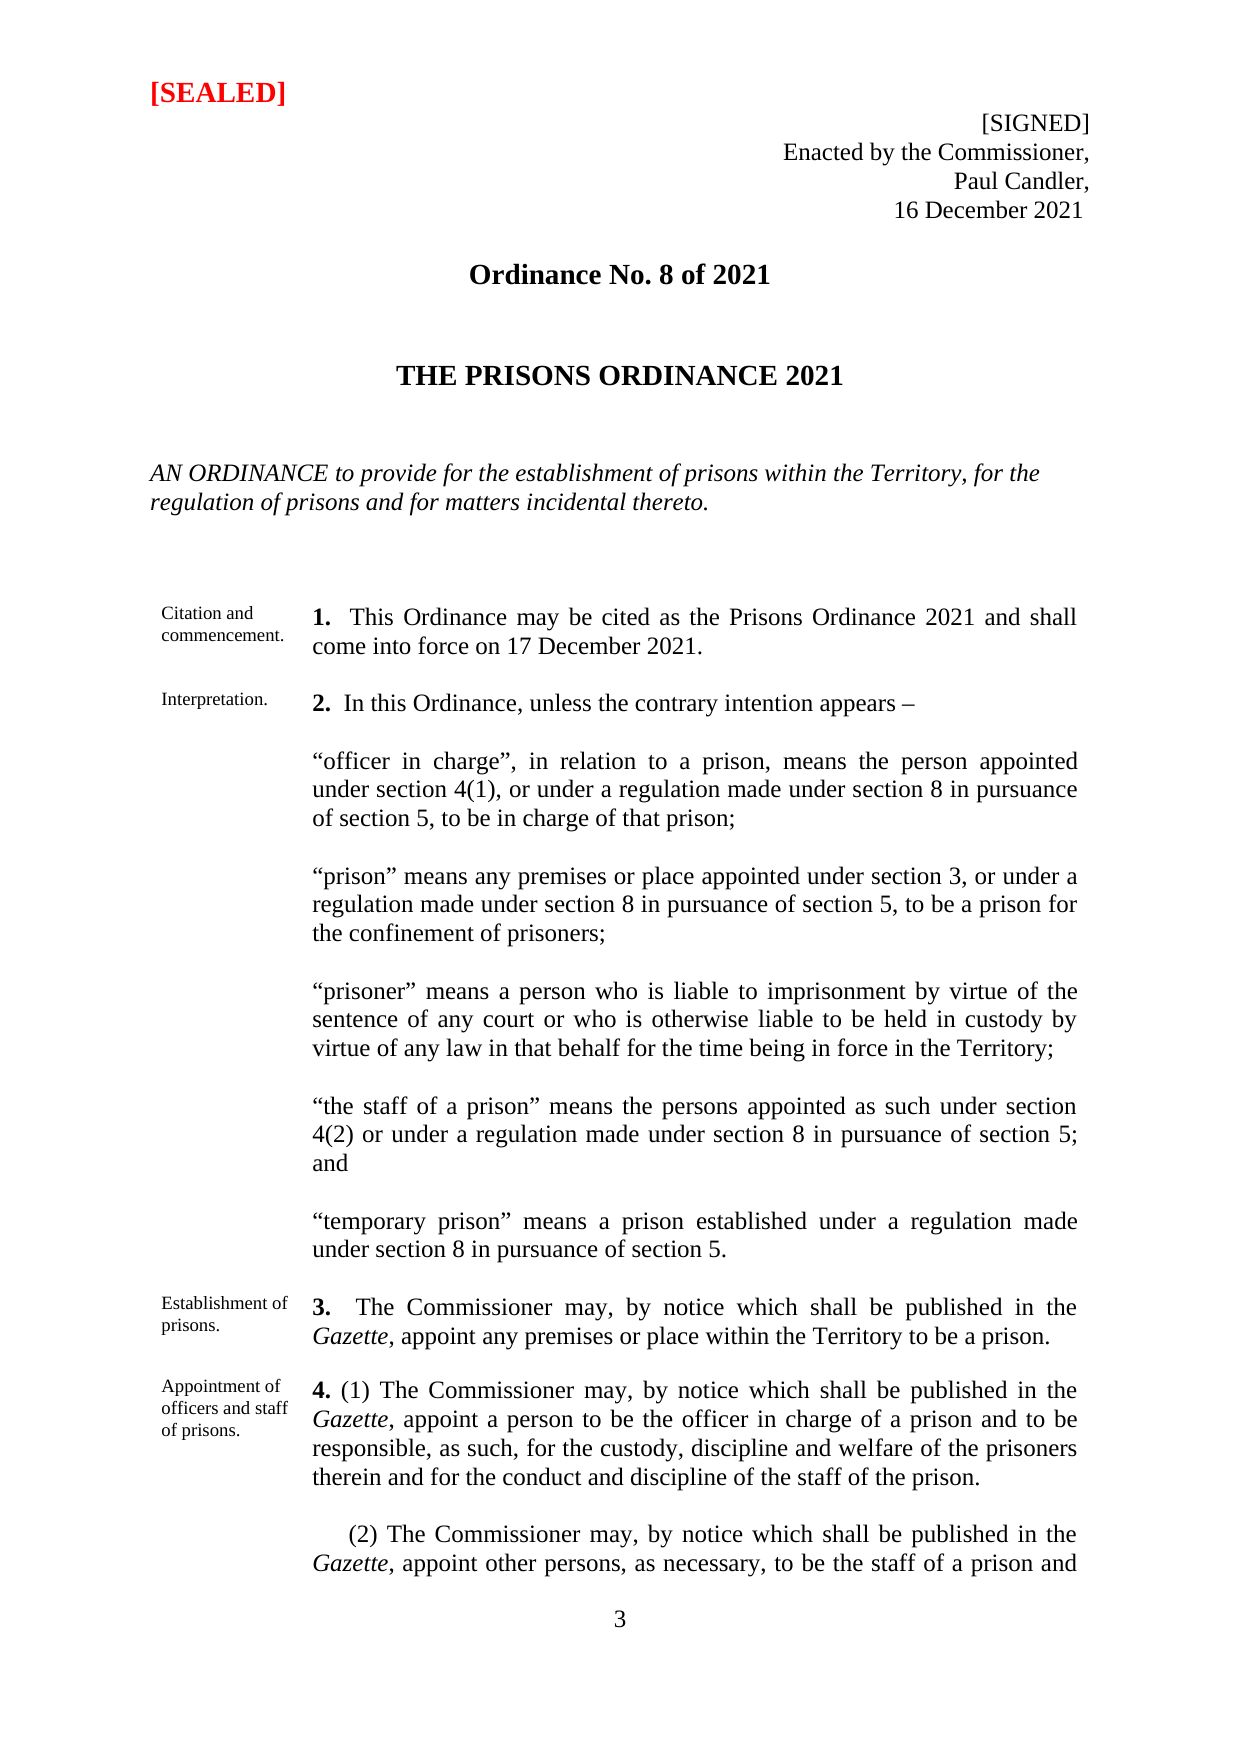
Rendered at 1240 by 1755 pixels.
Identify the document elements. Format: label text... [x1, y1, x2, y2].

text [SEALED] [150, 75, 1089, 108]
text Enacted by the Commissioner, [150, 137, 1089, 166]
table_cell 3. The Commissioner may, by notice which shall be published in the Gazette, appoint any premises or place within the Territory to be a prison. [301, 1292, 1089, 1375]
text THE PRISONS ORDINANCE 2021 [150, 358, 1089, 391]
text Ordinance No. 8 of 2021 [150, 257, 1089, 291]
table_header 1. This Ordinance may be cited as the Prisons Ordinance 2021 and shall come into force on 17 December 2021. [301, 602, 1089, 688]
text 16 December 2021 [150, 195, 1089, 223]
table_header Citation and commencement. [150, 602, 301, 688]
text [SIGNED] [150, 108, 1089, 137]
text AN ORDINANCE to provide for the establishment of prisons within the Territory, for the regulation of prisons and for matters incidental thereto. [150, 458, 1089, 516]
table_cell Appointment of officers and staff of prisons. [150, 1375, 301, 1577]
table_cell Interpretation. [150, 688, 301, 1292]
table_cell 2. In this Ordinance, unless the contrary intention appears – “officer in charge”, in relation to a prison, means the person appointed under section 4(1), or under a regulation made under section 8 in pursuance of section 5, to be in charge of that prison; “prison” means any premises or place appointed under section 3, or under a regulation made under section 8 in pursuance of section 5, to be a prison for the confinement of prisoners; “prisoner” means a person who is liable to imprisonment by virtue of the sentence of any court or who is otherwise liable to be held in custody by virtue of any law in that behalf for the time being in force in the Territory; “the staff of a prison” means the persons appointed as such under section 4(2) or under a regulation made under section 8 in pursuance of section 5; and “temporary prison” means a prison established under a regulation made under section 8 in pursuance of section 5. [301, 688, 1089, 1292]
table_cell Establishment of prisons. [150, 1292, 301, 1375]
table_cell 4. (1) The Commissioner may, by notice which shall be published in the Gazette, appoint a person to be the officer in charge of a prison and to be responsible, as such, for the custody, discipline and welfare of the prisoners therein and for the conduct and discipline of the staff of the prison. (2) The Commissioner may, by notice which shall be published in the Gazette, appoint other persons, as necessary, to be the staff of a prison and [301, 1375, 1089, 1577]
text Paul Candler, [150, 166, 1089, 195]
